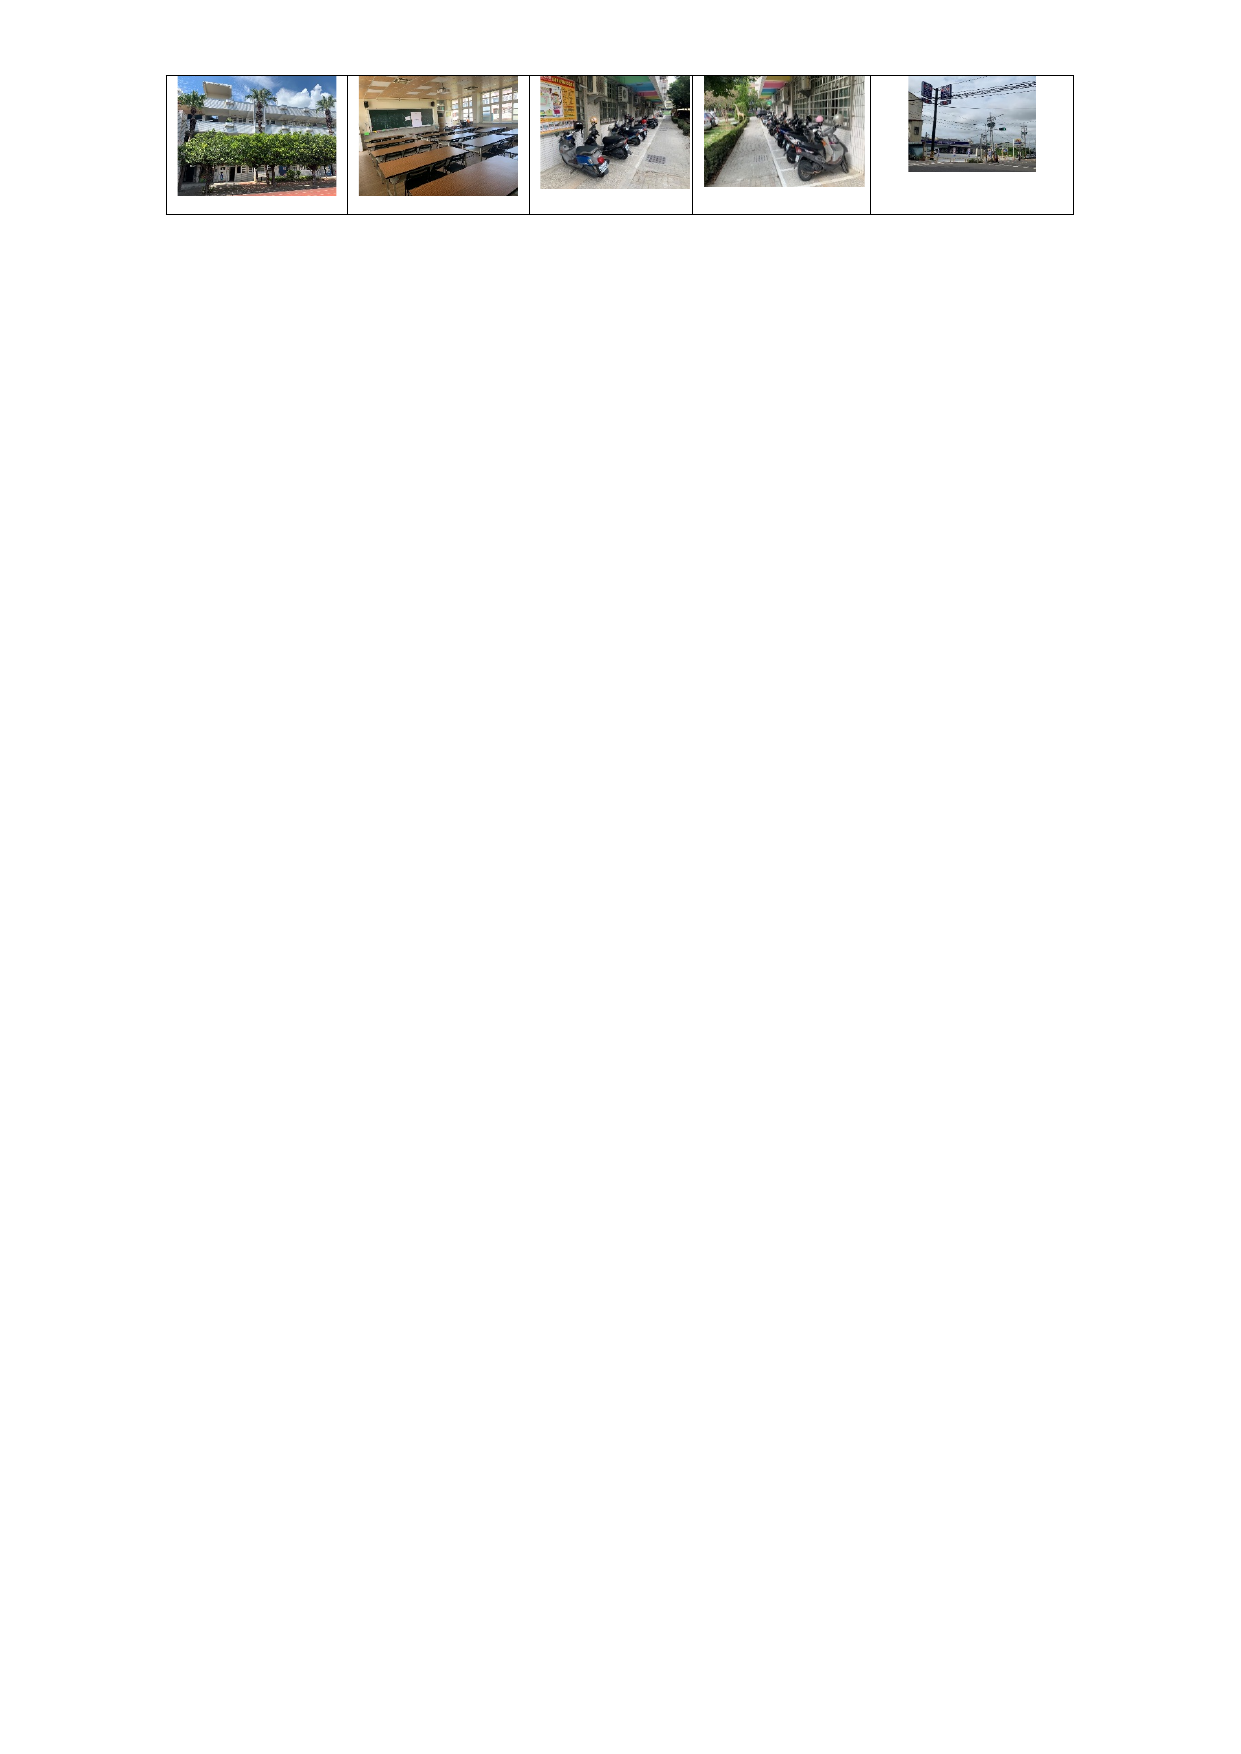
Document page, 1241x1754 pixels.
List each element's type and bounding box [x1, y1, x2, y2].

table_cell [530, 76, 692, 214]
table_cell [167, 76, 347, 214]
table_cell [693, 76, 870, 214]
table_cell [871, 76, 1073, 214]
table_cell [348, 76, 529, 214]
